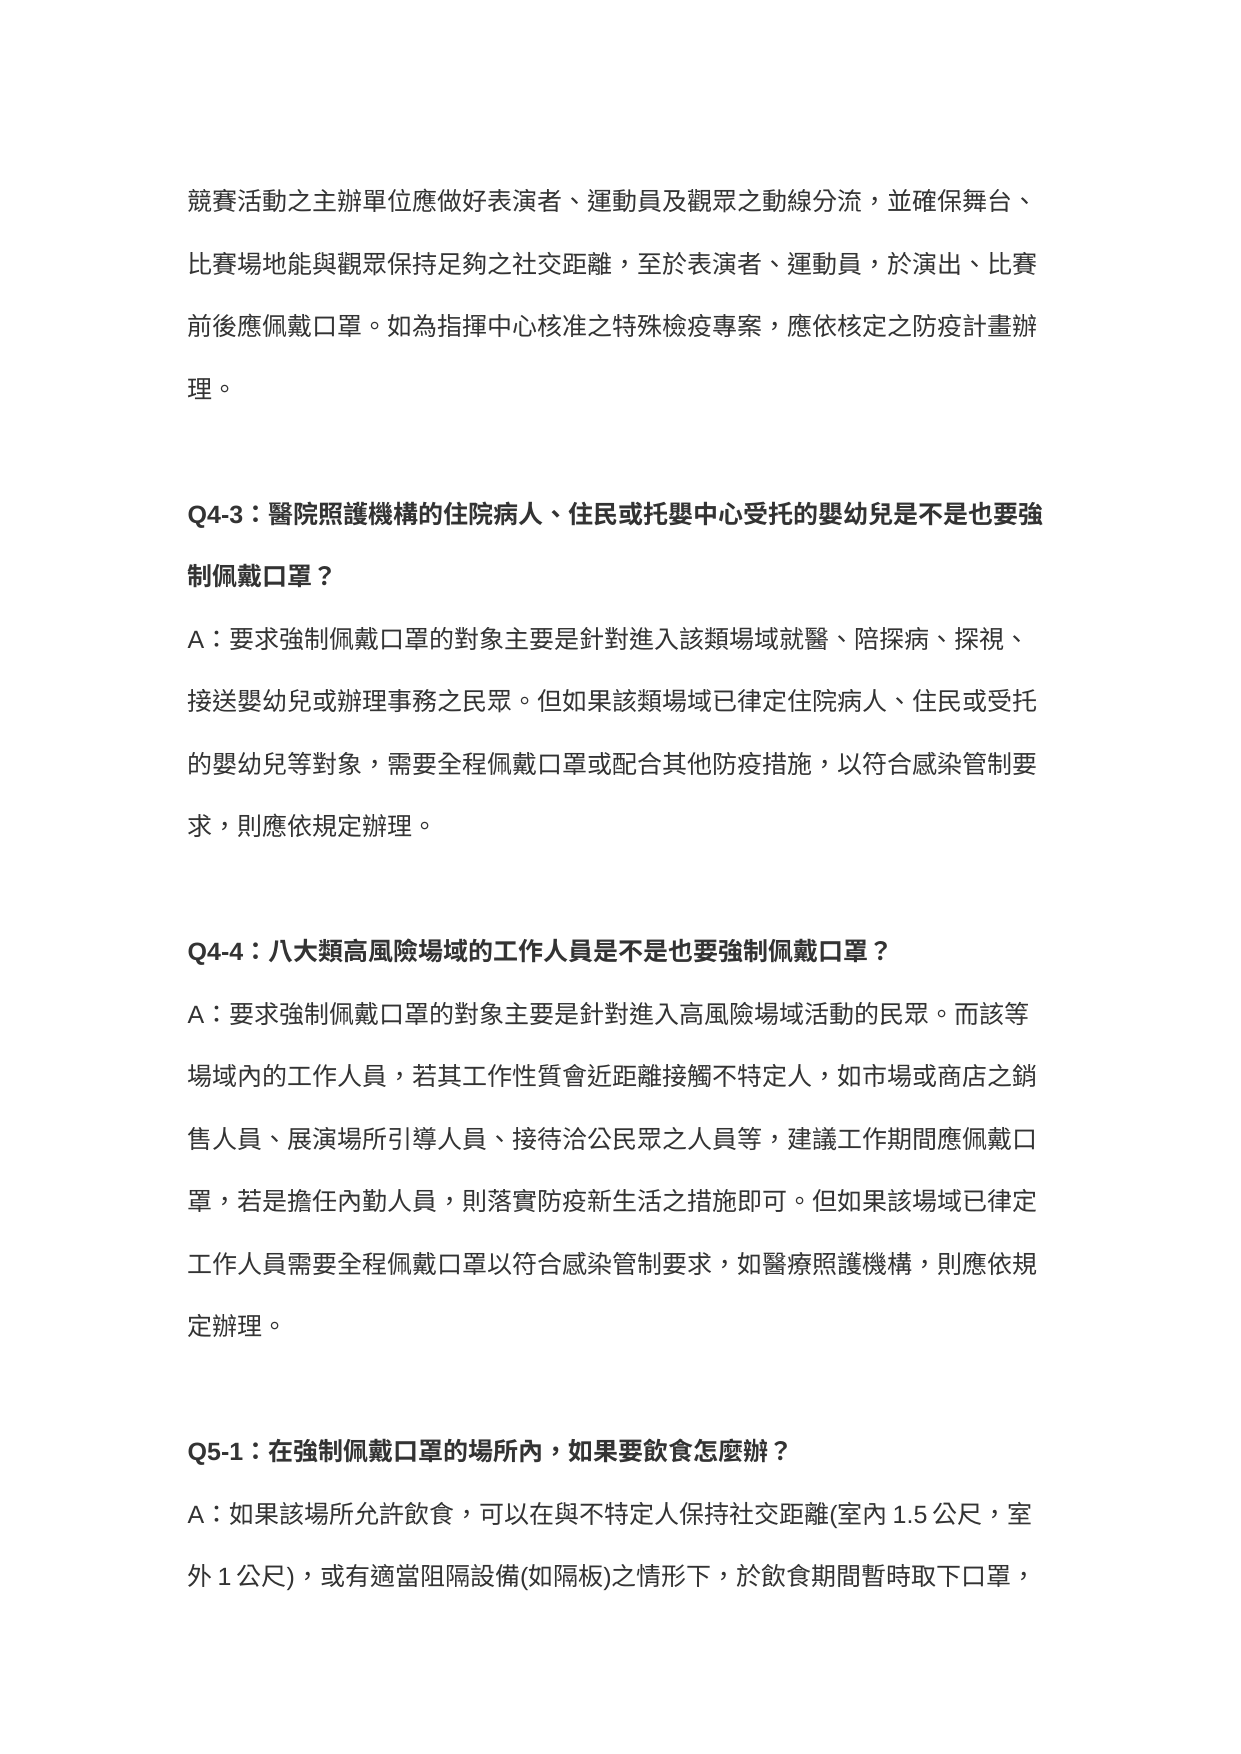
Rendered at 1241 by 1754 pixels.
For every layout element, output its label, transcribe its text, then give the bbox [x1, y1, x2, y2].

text Q1：目前國內COVID-19疫情和緩，為什麼要實施秋冬防疫專案？ A：國內自4月13日迄今無新增COVID-19本土病例，惟隨著時序進入秋冬，全球疫情持續上升，多國單日確診人數屢創新高，我國境外移入個案亦隨之增加，加上民眾於防疫新生活之持續落實度未盡理想，為能妥善因應國內在秋冬時期面臨流感流行和COVID-19疫情之雙重負擔，指揮中心規劃數項因應措施，合併為秋冬防疫專案，以強化邊境檢疫與社區管理，並提升對COVID-19疑似個案之偵測，以利及早應處。 Q2：秋冬防疫專案甚麼時候開始實施？包括哪些措施？ A：自今(109)年12月1日起實施，至明(110)年2月28日為止，共3個月。重點措施有以下三項： (一)入境及轉機旅客登機前出示3日（工作日）內COVID-19核酸檢驗陰性報告。 (二)高感染傳播風險場域強制佩戴口罩。 (三)強化醫療院所感染管制及通報採檢。 Q3：國內目前沒有COVID-19本土疫情，為什麼要實施強制佩戴口罩？ A：國內自今年6月7日起放寬生活防疫管制措施，鼓勵民眾落實防疫新生活，由於落實情形不甚理想，於8月5日再列舉八大類不易保持社交距離，或容易近距離接觸不特定人士之人潮擁擠及密閉之場所，請民眾務必佩戴口罩。考量秋冬時期除了COVID-19疫情以外，也有多種呼吸道傳染病盛行，都會加重醫療體系的負荷與調度壓力，為了有效提高民眾於高感染傳播風險場域佩戴口罩之遵循度，以降低呼吸道傳染病的感染與傳播，進而避免過度耗用醫療資源，故強制要求民眾進入不易保持社交距離，會近距離接觸不特定人，可能傳播COVID-19之室內場所應佩戴口罩。 Q4：有哪些場所需要強制佩戴口罩？ A：包含「醫療照護、大眾運輸、民生消費、教育學習、觀展觀賽、休閒娛樂、宗教祭祀、洽公機關（構）」等八大類高感染傳播風險場域（指不易保持社交距離，會近距離接觸不特定人，可能傳播COVID-19之室內場所），要求進入該類場所活動的民眾佩戴口罩，除了有助於防範COVID-19之外，對於其他各類經由飛沫、空氣傳播之疾病也能發揮防護效果。 Q4-1：教育學習場所包括學校嗎？ A：考量學校教室、幼兒園、安親班、補習班等場所多為特定人，故不列入須強制佩戴口罩之場所。由教育部依據指揮中心公告相關指引，督導落實執行各項防疫措施。 Q4-2：進入觀展觀賽場所要強制佩戴口罩的對象，包括表演者、運動員嗎？ A：要求強制佩戴口罩的對象主要是針對進入該場所觀展觀賽的民眾。表演、競賽活動之主辦單位應做好表演者、運動員及觀眾之動線分流，並確保舞台、比賽場地能與觀眾保持足夠之社交距離，至於表演者、運動員，於演出、比賽前後應佩戴口罩。如為指揮中心核准之特殊檢疫專案，應依核定之防疫計畫辦理。 Q4-3：醫院照護機構的住院病人、住民或托嬰中心受托的嬰幼兒是不是也要強制佩戴口罩？ A：要求強制佩戴口罩的對象主要是針對進入該類場域就醫、陪探病、探視、接送嬰幼兒或辦理事務之民眾。但如果該類場域已律定住院病人、住民或受托的嬰幼兒等對象，需要全程佩戴口罩或配合其他防疫措施，以符合感染管制要求，則應依規定辦理。 Q4-4：八大類高風險場域的工作人員是不是也要強制佩戴口罩？ A：要求強制佩戴口罩的對象主要是針對進入高風險場域活動的民眾。而該等場域內的工作人員，若其工作性質會近距離接觸不特定人，如市場或商店之銷售人員、展演場所引導人員、接待洽公民眾之人員等，建議工作期間應佩戴口罩，若是擔任內勤人員，則落實防疫新生活之措施即可。但如果該場域已律定工作人員需要全程佩戴口罩以符合感染管制要求，如醫療照護機構，則應依規定辦理。 Q5-1：在強制佩戴口罩的場所內，如果要飲食怎麼辦？ A：如果該場所允許飲食，可以在與不特定人保持社交距離(室內1.5公尺，室外1公尺)，或有適當阻隔設備(如隔板)之情形下，於飲食期間暫時取下口罩，飲食完畢就立即戴上口罩。如果該場所本來就禁止飲食，請遵守規定並全程佩戴口罩。 此外，餐廳雖非屬強制佩戴口罩之場域，業者及民眾仍應落實防疫新生活運動，以降低傳染風險。業者應確保民眾與不特定人之社交距離（拉大桌距、提供隔板/隔屏/隔簾），降低一桌用餐人數，並落實實聯制、體溫量測、手部消毒等防疫措施；民眾在用餐的時候，請盡量不要交談，如要交談、離開座位取餐/上廁所等非用餐狀態下，請戴上口罩。 Q5-2：如果是在航班、高鐵及台鐵車廂等不易保持社交距離、亦無法提供阻隔設備之場所，但仍有飲食需求的話，應該怎麼辦？ A：在可飲食之大眾運輸車廂或海空運航班中，在與不特定人保持社交距離(室內1.5公尺，室外1公尺)，或有適當阻隔設備(如隔板)或社交距離內不特定對象均有佩戴口罩之情形下，可暫時取下口罩飲食，飲食期間不交談，並於飲食完畢須立即戴上口罩。 Q6：戶外場所較空曠且空氣流通，也需要佩戴口罩嗎？ A：即使不是前往八大類高感染傳播風險的場域，為了自身的健康，仍應落實防疫新生活運動，在無法保持社交距離時，自主佩戴口罩，並配合業者、管理單位或是活動主辦單位的防疫措施。 此外，人潮聚集之戶外場所（如風景區、夜市、傳統市場…等），建議業者或場所管理單位採用「人數總量管制」方式進行管控，以利在場所內活動民眾能持續、有效地保持社交距離；民眾在不能保持社交距離時應自主戴上口罩，並配合場所之防疫措施，另如需飲食，應盡量保持社交距離。 如為戶外進行之公眾集會活動（如遊行、遶境、跨年晚會…等），主辦單位應參考「COVID-19(武漢肺炎)因應指引：公眾集會」，評估風險及制定相關防疫應變計畫，並盡可能落實實聯制，也請民眾全程佩戴口罩，避免飲食。 Q7：嬰兒或學齡前幼兒若沒辦法戴好口罩，怎麼辦？ A：對於持續佩戴口罩較為困難之嬰兒或學齡前幼兒，家長宜自主避開尖峰時刻之人潮，注意社交距離，並避免帶至人潮擁擠的室內外公共場所等。不得已必須前往公共場所或搭乘大眾交通工具時，請家長為學齡前幼兒戴好幼幼口罩或小童口罩，且注意佩戴情形；對於不適合佩戴口罩之嬰兒，應以具遮簾之嬰兒車或嬰兒提籃防護飛沫。因病就醫時建議亦須留意上述原則。 Q8：國外曾有健身房發生COVID-19群聚感染事件，對於前往健身休閒場所活動的民眾，有甚麼防護措施？ A：民眾常前往的健身房、游泳池、三溫暖、溫泉……等健身休閒場所，其活動性質無法全程佩戴口罩。建議業者或場所管理單位可採用「人數總量管制」、「加大設施間距」等方式進行管控，有助於在場所內活動民眾能持續、有效地保持社交距離，並請民眾配合實聯制、體溫量測、手部消毒等防疫措施。也請民眾在活動前後(如使用健身器材前後、游泳前熱身及上岸後、進出浴池或蒸氣室前後……等)應戴上口罩，活動時再取下，並盡量與他人保持社交距離。 Q9：在公告的八大場域沒有配合戴口罩會被處罰嗎？會有怎麼樣的處罰？ A：強制佩戴口罩措施的法源依據是傳染病防治法第37條第1項第6款，違規者將由地方政府依傳染病防治法第70條執行裁罰，可處新臺幣3,000元以上15,000元以下罰鍰。 Q10：民眾在公告的八大場域不配合戴口罩時，場所的負責人也會被處罰嗎？ A：民眾在公告的八大場所沒有配合戴口罩時，該場所所屬之各機關（構）、團體、事業（即場所之管理人、業者、負責人）等暫不納入裁罰對象，指揮中心將視執行狀況，滾動調整相關措施。場所之管理人、業者、負責人應善盡管理責任並配合政府防疫政策，加強落實民眾宣導、實聯制、體溫量測、手部及環境消毒、人數管制等防疫措施。 [187, 158, 1053, 1596]
